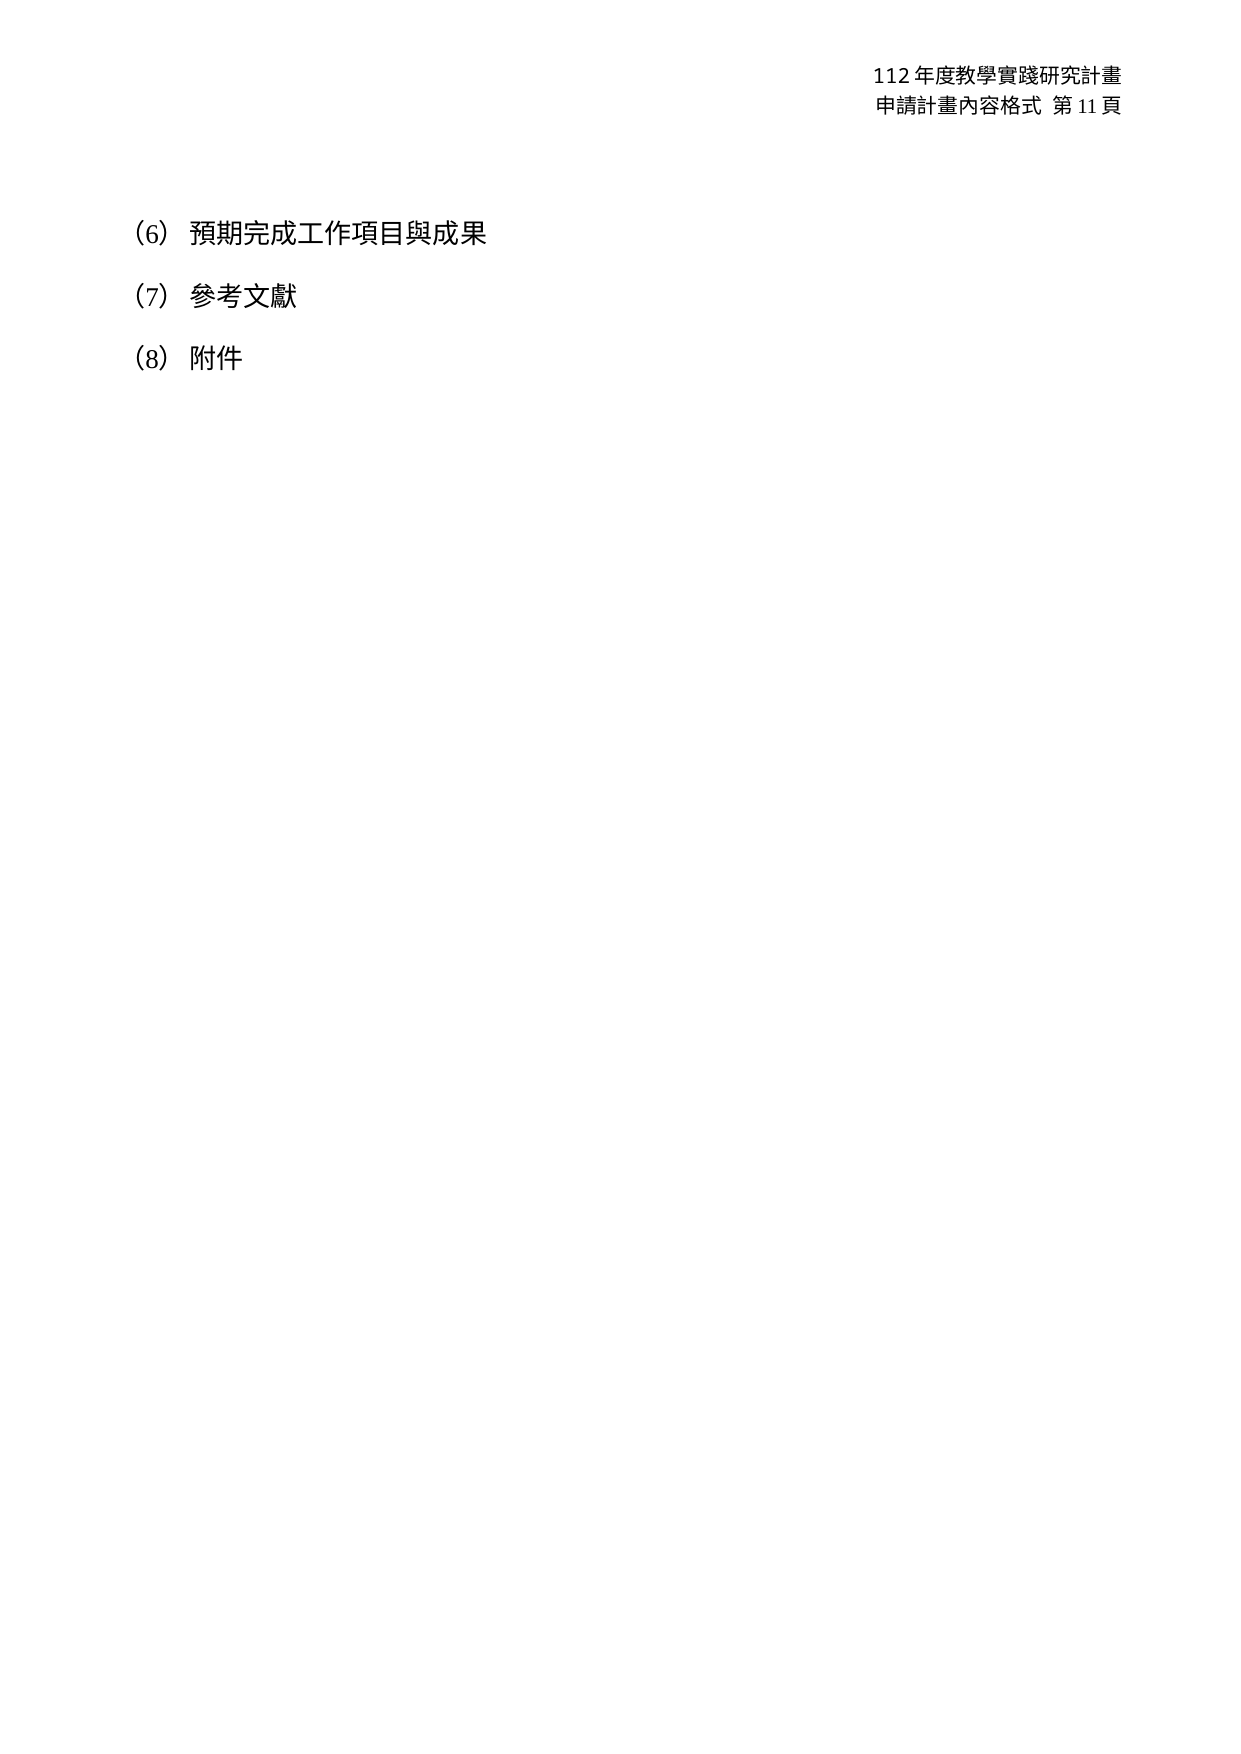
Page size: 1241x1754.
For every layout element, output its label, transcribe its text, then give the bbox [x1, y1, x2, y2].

list 參考文獻 [118, 253, 1122, 315]
list 附件 [118, 315, 1122, 378]
list 預期完成工作項目與成果 [118, 190, 1122, 253]
